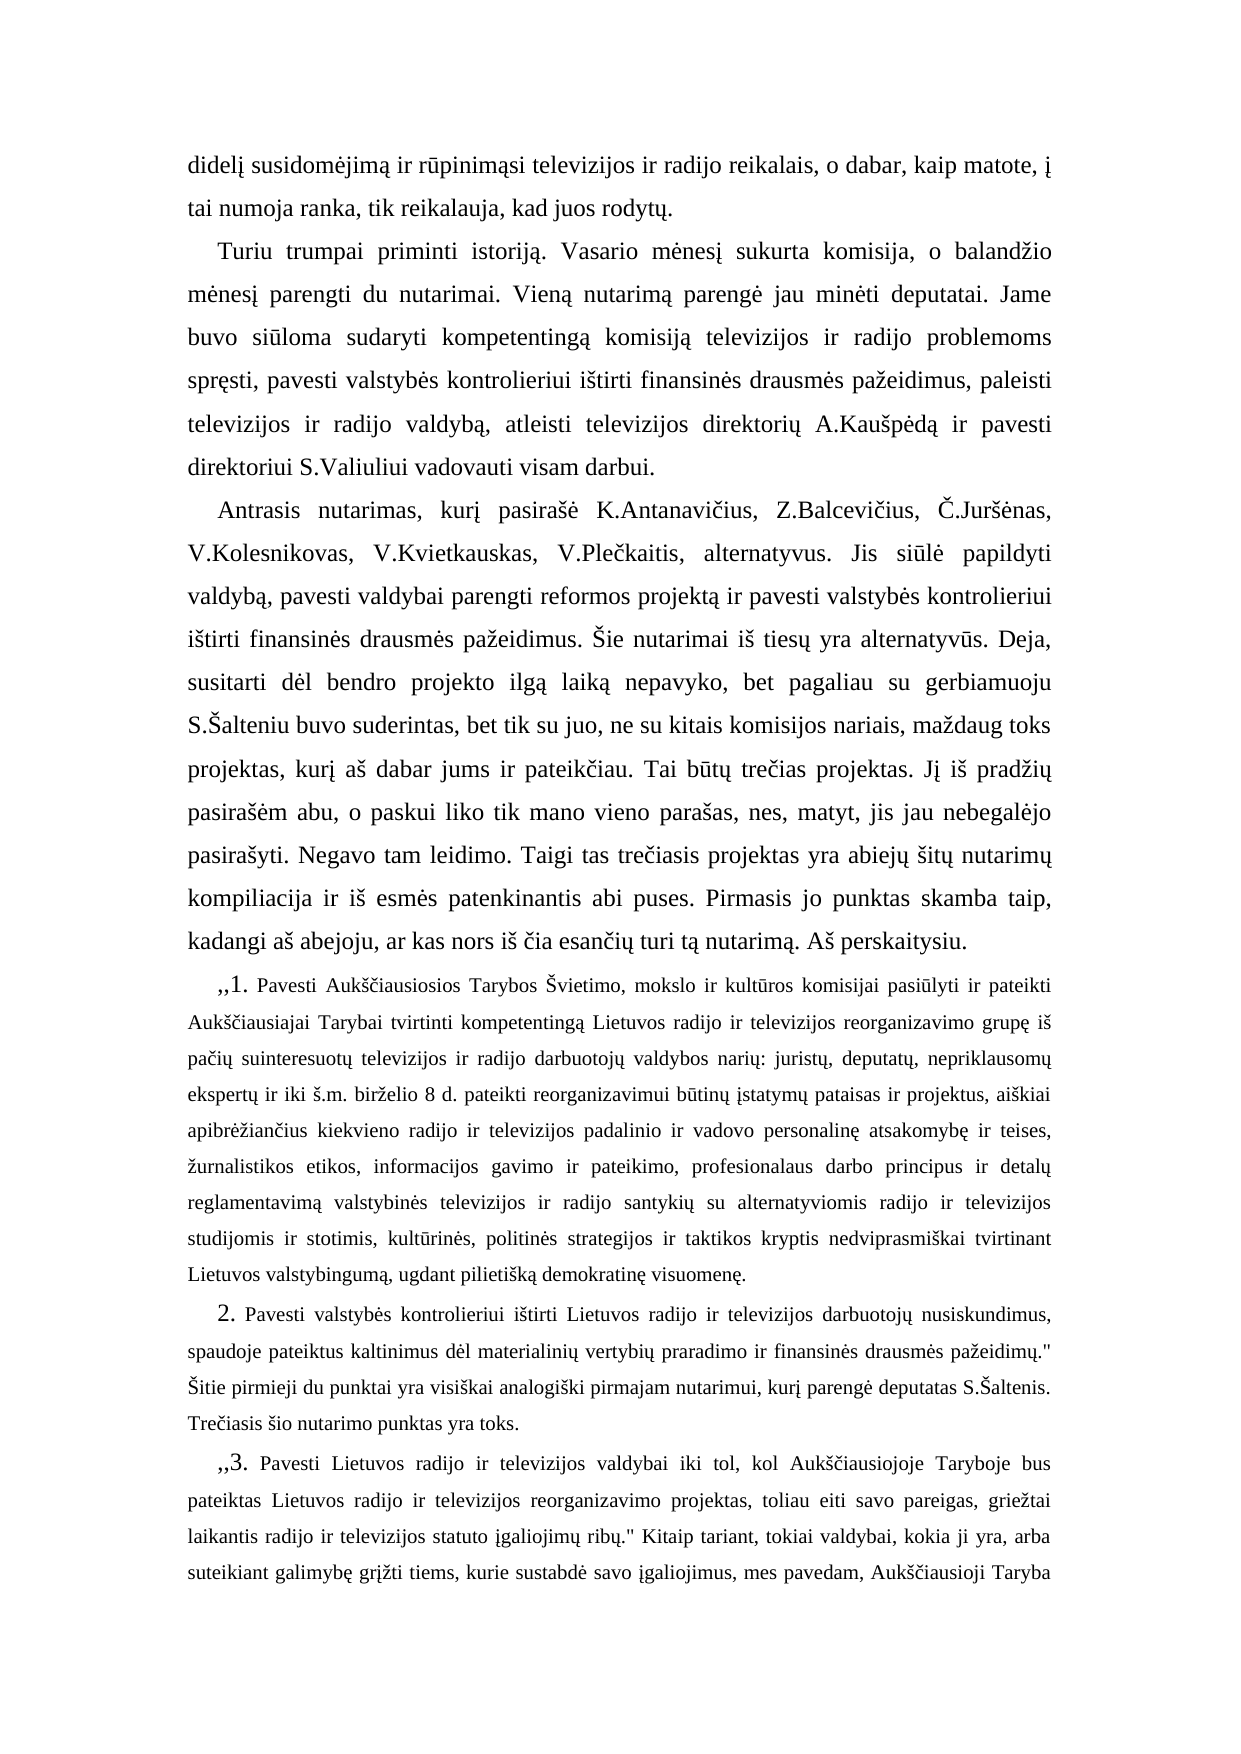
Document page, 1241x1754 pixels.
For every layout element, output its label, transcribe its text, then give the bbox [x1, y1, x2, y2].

text Turiu trumpai priminti istoriją. Vasario mėnesį sukurta komisija, o balandžio mėnesį parengti du nutarimai. Vieną nutarimą parengė jau minėti deputatai. Jame buvo siūloma sudaryti kompetentingą komisiją televizijos ir radijo problemoms spręsti, pavesti valstybės kontrolieriui ištirti finansinės drausmės pažeidimus, paleisti televizijos ir radijo valdybą, atleisti televizijos direktorių A.Kaušpėdą ir pavesti direktoriui S.Valiuliui vadovauti visam darbui. [187, 236, 1053, 481]
text ,,3. Pavesti Lietuvos radijo ir televizijos valdybai iki tol, kol Aukščiausiojoje Taryboje bus pateiktas Lietuvos radijo ir televizijos reorganizavimo projektas, toliau eiti savo pareigas, griežtai laikantis radijo ir televizijos statuto įgaliojimų ribų." Kitaip tariant, tokiai valdybai, kokia ji yra, arba suteikiant galimybę grįžti tiems, kurie sustabdė savo įgaliojimus, mes pavedam, Aukščiausioji Taryba [187, 1447, 1053, 1584]
text didelį susidomėjimą ir rūpinimąsi televizijos ir radijo reikalais, o dabar, kaip matote, į tai numoja ranka, tik reikalauja, kad juos rodytų. [187, 150, 1053, 222]
text Antrasis nutarimas, kurį pasirašė K.Antanavičius, Z.Balcevičius, Č.Juršėnas, V.Kolesnikovas, V.Kvietkauskas, V.Plečkaitis, alternatyvus. Jis siūlė papildyti valdybą, pavesti valdybai parengti reformos projektą ir pavesti valstybės kontrolieriui ištirti finansinės drausmės pažeidimus. Šie nutarimai iš tiesų yra alternatyvūs. Deja, susitarti dėl bendro projekto ilgą laiką nepavyko, bet pagaliau su gerbiamuoju S.Šalteniu buvo suderintas, bet tik su juo, ne su kitais komisijos nariais, maždaug toks projektas, kurį aš dabar jums ir pateikčiau. Tai būtų trečias projektas. Jį iš pradžių pasirašėm abu, o paskui liko tik mano vieno parašas, nes, matyt, jis jau nebegalėjo pasirašyti. Negavo tam leidimo. Taigi tas trečiasis projektas yra abiejų šitų nutarimų kompiliacija ir iš esmės patenkinantis abi puses. Pirmasis jo punktas skamba taip, kadangi aš abejoju, ar kas nors iš čia esančių turi tą nutarimą. Aš perskaitysiu. [187, 495, 1053, 955]
text ,,1. Pavesti Aukščiausiosios Tarybos Švietimo, mokslo ir kultūros komisijai pasiūlyti ir pateikti Aukščiausiajai Tarybai tvirtinti kompetentingą Lietuvos radijo ir televizijos reorganizavimo grupę iš pačių suinteresuotų televizijos ir radijo darbuotojų valdybos narių: juristų, deputatų, nepriklausomų ekspertų ir iki š.m. birželio 8 d. pateikti reorganizavimui būtinų įstatymų pataisas ir projektus, aiškiai apibrėžiančius kiekvieno radijo ir televizijos padalinio ir vadovo personalinę atsakomybę ir teises, žurnalistikos etikos, informacijos gavimo ir pateikimo, profesionalaus darbo principus ir detalų reglamentavimą valstybinės televizijos ir radijo santykių su alternatyviomis radijo ir televizijos studijomis ir stotimis, kultūrinės, politinės strategijos ir taktikos kryptis nedviprasmiškai tvirtinant Lietuvos valstybingumą, ugdant pilietišką demokratinę visuomenę. [187, 969, 1053, 1286]
text 2. Pavesti valstybės kontrolieriui ištirti Lietuvos radijo ir televizijos darbuotojų nusiskundimus, spaudoje pateiktus kaltinimus dėl materialinių vertybių praradimo ir finansinės drausmės pažeidimų." Šitie pirmieji du punktai yra visiškai analogiški pirmajam nutarimui, kurį parengė deputatas S.Šaltenis. Trečiasis šio nutarimo punktas yra toks. [187, 1298, 1053, 1435]
